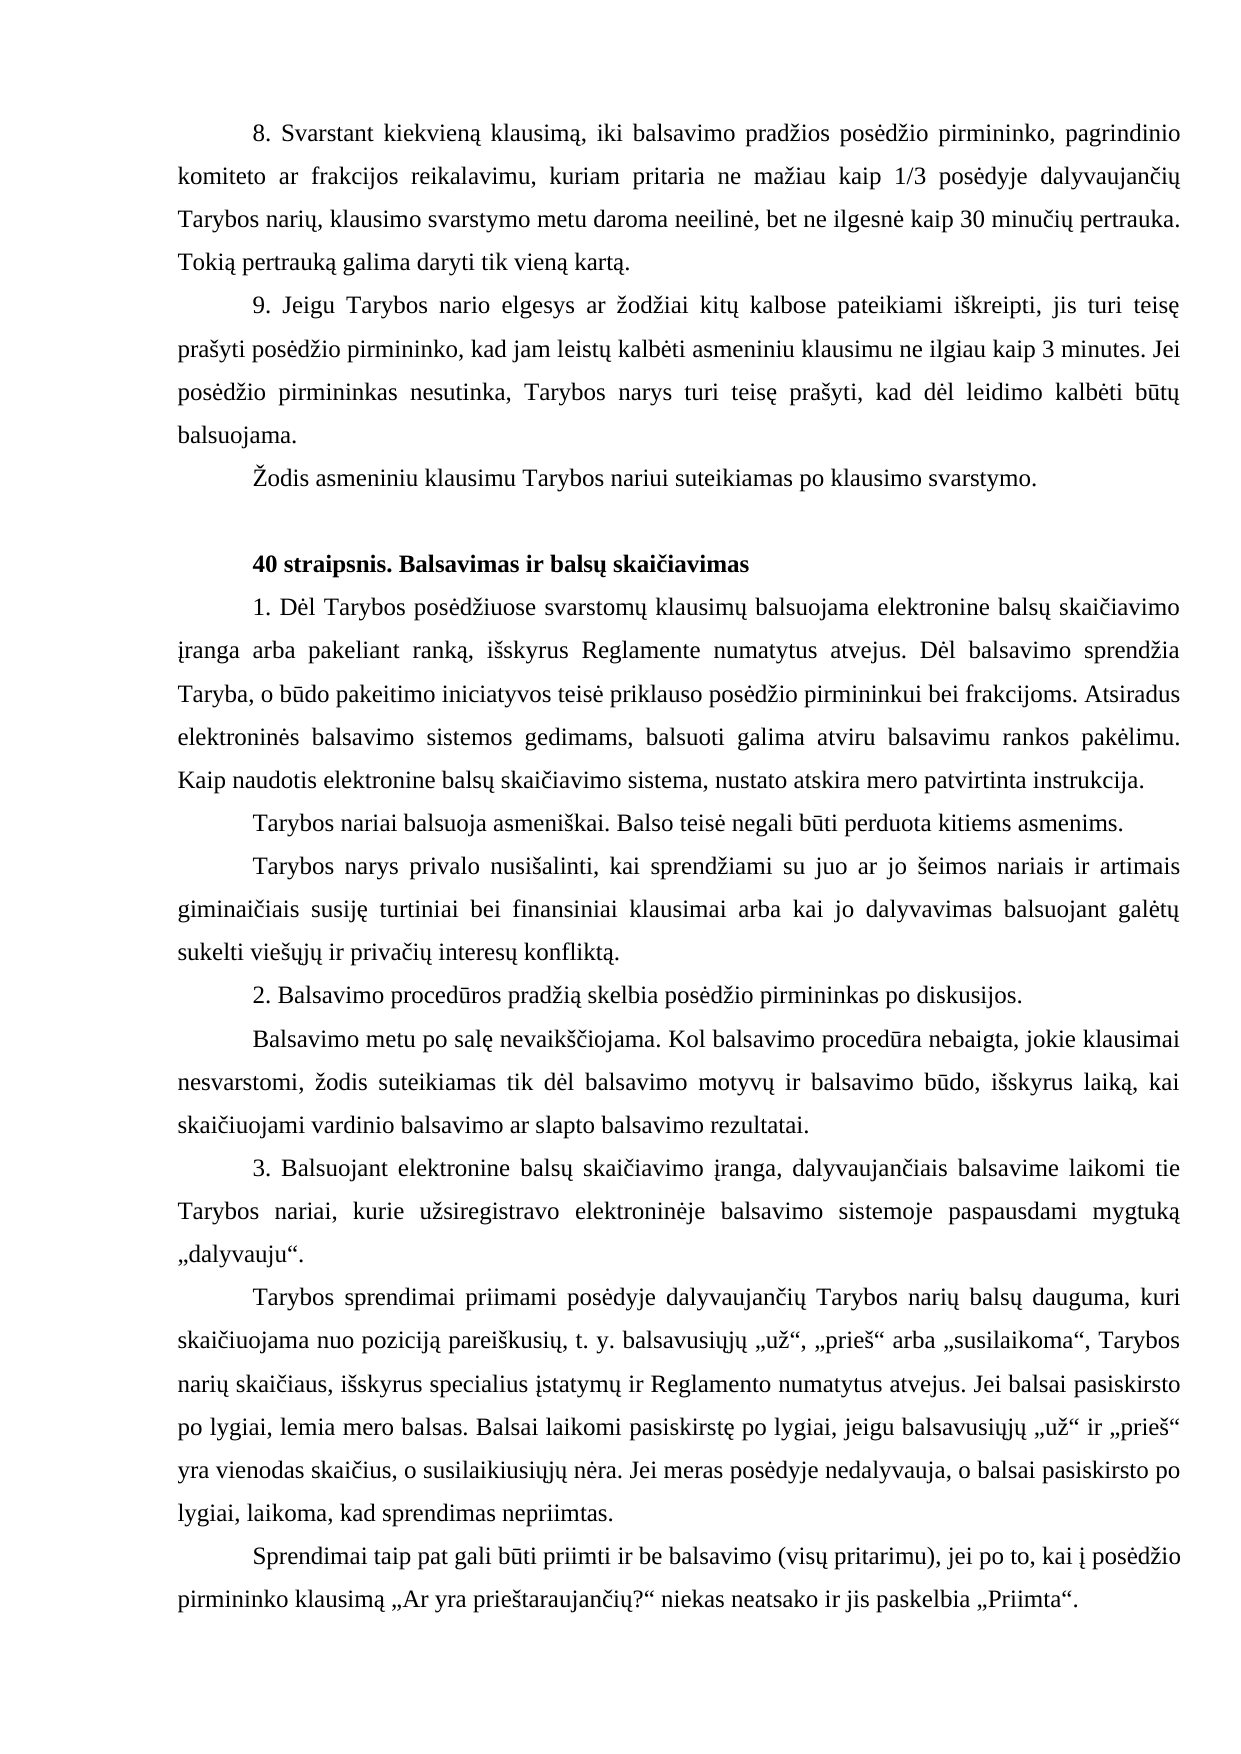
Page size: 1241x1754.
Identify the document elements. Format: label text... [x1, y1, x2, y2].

text 40 straipsnis. Balsavimas ir balsų skaičiavimas [177, 549, 1181, 578]
text Sprendimai taip pat gali būti priimti ir be balsavimo (visų pritarimu), jei po to, kai į posėdžio pirmininko klausimą „Ar yra prieštaraujančių?“ niekas neatsako ir jis paskelbia „Priimta“. [177, 1541, 1181, 1613]
text 2. Balsavimo procedūros pradžią skelbia posėdžio pirmininkas po diskusijos. [177, 981, 1181, 1009]
text Tarybos narys privalo nusišalinti, kai sprendžiami su juo ar jo šeimos nariais ir artimais giminaičiais susiję turtiniai bei finansiniai klausimai arba kai jo dalyvavimas balsuojant galėtų sukelti viešųjų ir privačių interesų konfliktą. [177, 851, 1181, 966]
text Balsavimo metu po salę nevaikščiojama. Kol balsavimo procedūra nebaigta, jokie klausimai nesvarstomi, žodis suteikiamas tik dėl balsavimo motyvų ir balsavimo būdo, išskyrus laiką, kai skaičiuojami vardinio balsavimo ar slapto balsavimo rezultatai. [177, 1024, 1181, 1139]
text 8. Svarstant kiekvieną klausimą, iki balsavimo pradžios posėdžio pirmininko, pagrindinio komiteto ar frakcijos reikalavimu, kuriam pritaria ne mažiau kaip 1/3 posėdyje dalyvaujančių Tarybos narių, klausimo svarstymo metu daroma neeilinė, bet ne ilgesnė kaip 30 minučių pertrauka. Tokią pertrauką galima daryti tik vieną kartą. [177, 118, 1181, 276]
text Tarybos sprendimai priimami posėdyje dalyvaujančių Tarybos narių balsų dauguma, kuri skaičiuojama nuo poziciją pareiškusių, t. y. balsavusiųjų „už“, „prieš“ arba „susilaikoma“, Tarybos narių skaičiaus, išskyrus specialius įstatymų ir Reglamento numatytus atvejus. Jei balsai pasiskirsto po lygiai, lemia mero balsas. Balsai laikomi pasiskirstę po lygiai, jeigu balsavusiųjų „už“ ir „prieš“ yra vienodas skaičius, o susilaikiusiųjų nėra. Jei meras posėdyje nedalyvauja, o balsai pasiskirsto po lygiai, laikoma, kad sprendimas nepriimtas. [177, 1282, 1181, 1527]
text 1. Dėl Tarybos posėdžiuose svarstomų klausimų balsuojama elektronine balsų skaičiavimo įranga arba pakeliant ranką, išskyrus Reglamente numatytus atvejus. Dėl balsavimo sprendžia Taryba, o būdo pakeitimo iniciatyvos teisė priklauso posėdžio pirmininkui bei frakcijoms. Atsiradus elektroninės balsavimo sistemos gedimams, balsuoti galima atviru balsavimu rankos pakėlimu. Kaip naudotis elektronine balsų skaičiavimo sistema, nustato atskira mero patvirtinta instrukcija. [177, 592, 1181, 794]
text Žodis asmeniniu klausimu Tarybos nariui suteikiamas po klausimo svarstymo. [177, 463, 1181, 492]
text 3. Balsuojant elektronine balsų skaičiavimo įranga, dalyvaujančiais balsavime laikomi tie Tarybos nariai, kurie užsiregistravo elektroninėje balsavimo sistemoje paspausdami mygtuką „dalyvauju“. [177, 1153, 1181, 1268]
text Tarybos nariai balsuoja asmeniškai. Balso teisė negali būti perduota kitiems asmenims. [177, 808, 1181, 837]
text 9. Jeigu Tarybos nario elgesys ar žodžiai kitų kalbose pateikiami iškreipti, jis turi teisę prašyti posėdžio pirmininko, kad jam leistų kalbėti asmeniniu klausimu ne ilgiau kaip 3 minutes. Jei posėdžio pirmininkas nesutinka, Tarybos narys turi teisę prašyti, kad dėl leidimo kalbėti būtų balsuojama. [177, 291, 1181, 449]
